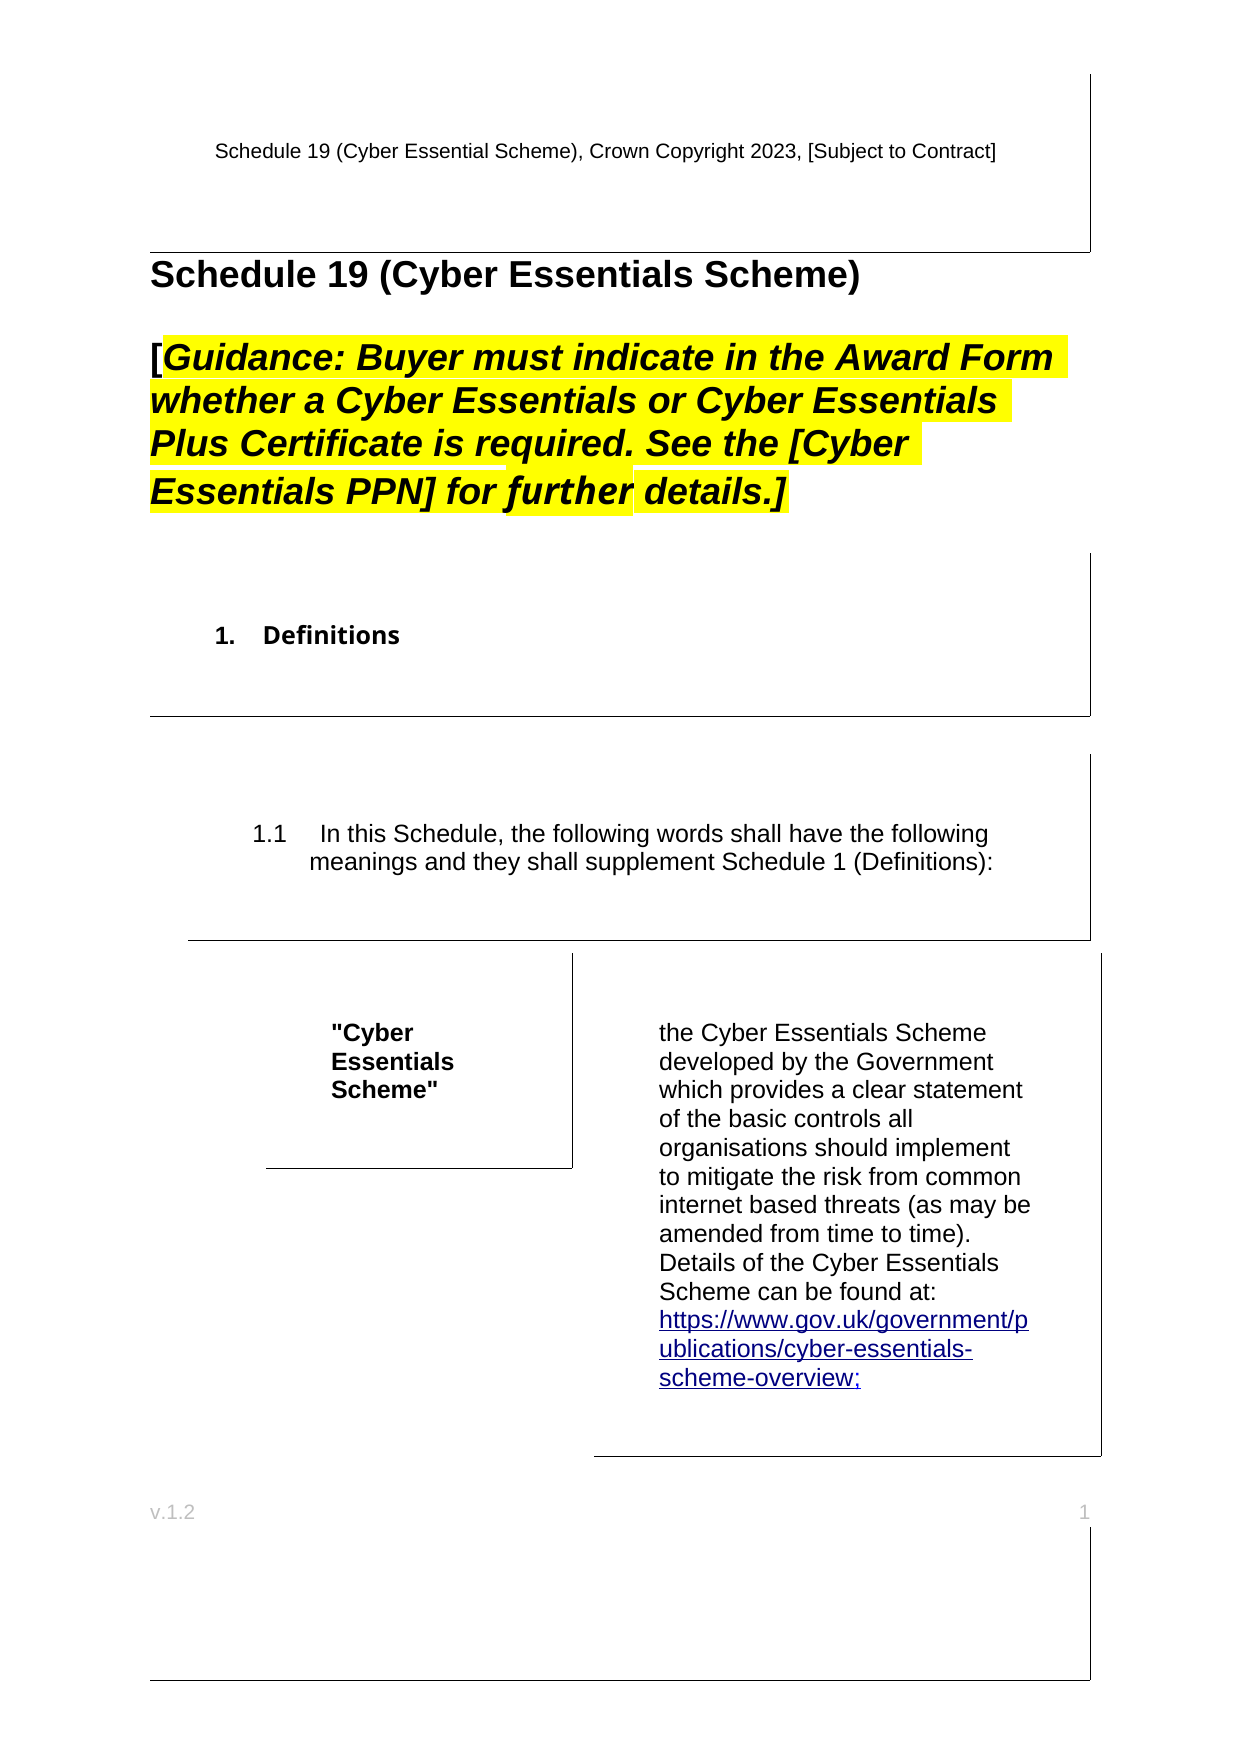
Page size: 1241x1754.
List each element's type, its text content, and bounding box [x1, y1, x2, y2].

list In this Schedule, the following words shall have the following meanings and they shall supplement Schedule 1 (Definitions): [187, 754, 1090, 941]
table_header the Cyber Essentials Scheme developed by the Government which provides a clear statement of the basic controls all organisations should implement to mitigate the risk from common internet based threats (as may be amended from time to time). Details of the Cyber Essentials Scheme can be found at: https://www.gov.uk/government/publications/cyber-essentials-scheme-overview; [583, 953, 1113, 1468]
text [Guidance: Buyer must indicate in the Award Form whether a Cyber Essentials or Cyber Essentials Plus Certificate is required. See the [Cyber Essentials PPN] for further details.] [150, 335, 1090, 516]
text Schedule 19 (Cyber Essentials Scheme) [150, 252, 1090, 296]
table_header "Cyber Essentials Scheme" [255, 953, 583, 1468]
list Definitions [150, 553, 1090, 716]
